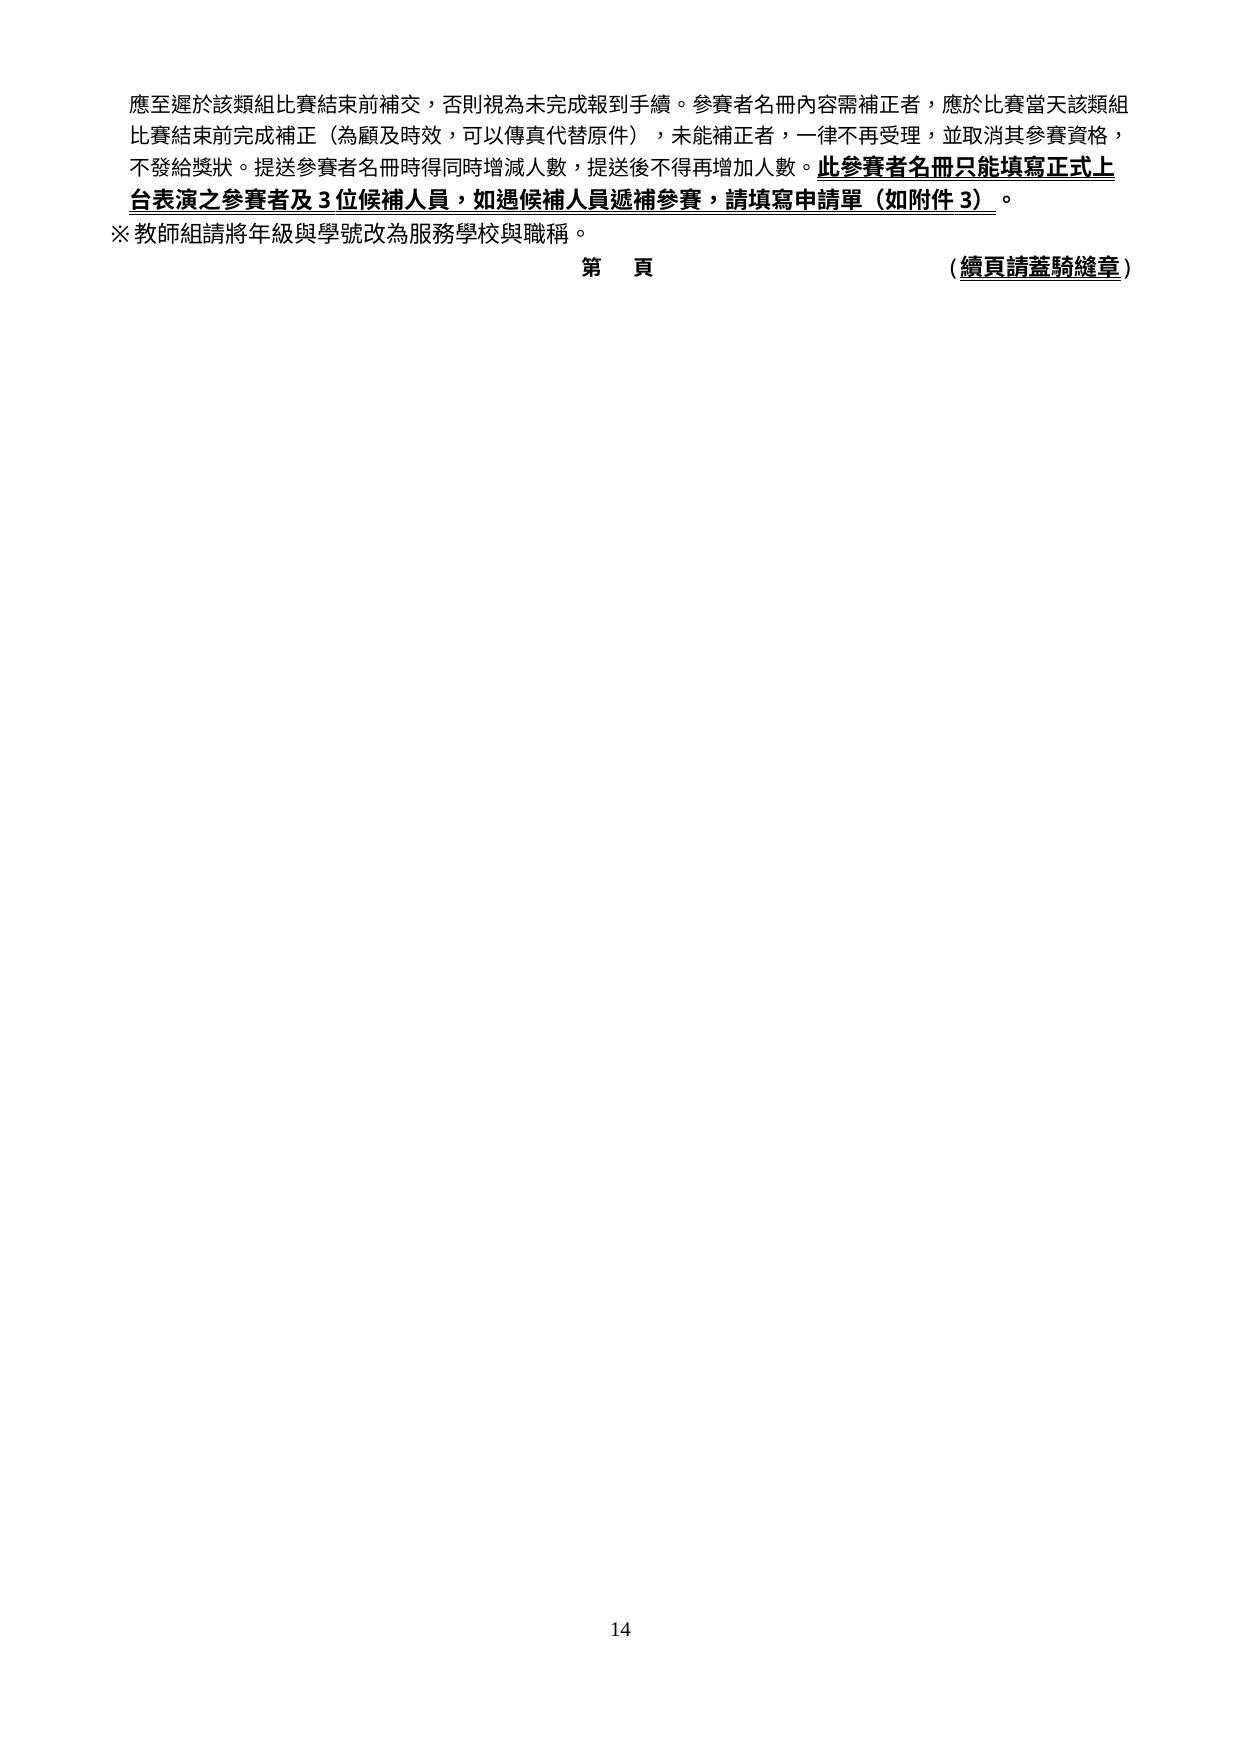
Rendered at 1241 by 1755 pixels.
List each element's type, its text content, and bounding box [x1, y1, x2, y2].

text ※教師組請將年級與學號改為服務學校與職稱。 [106, 216, 1134, 249]
text 第 頁 (續頁請蓋騎縫章) [106, 249, 1134, 282]
text ※團體項目網路報名時僅需填報預訂參賽學生人數，但應於比賽當日報到時提交「參賽者名冊」2份。未提交者，應至遲於該類組比賽結束前補交，否則視為未完成報到手續。參賽者名冊內容需補正者，應於比賽當天該類組比賽結束前完成補正（為顧及時效，可以傳真代替原件），未能補正者，一律不再受理，並取消其參賽資格，不發給獎狀。提送參賽者名冊時得同時增減人數，提送後不得再增加人數。此參賽者名冊只能填寫正式上台表演之參賽者及3位候補人員，如遇候補人員遞補參賽，請填寫申請單（如附件3）。 [106, 89, 1134, 216]
